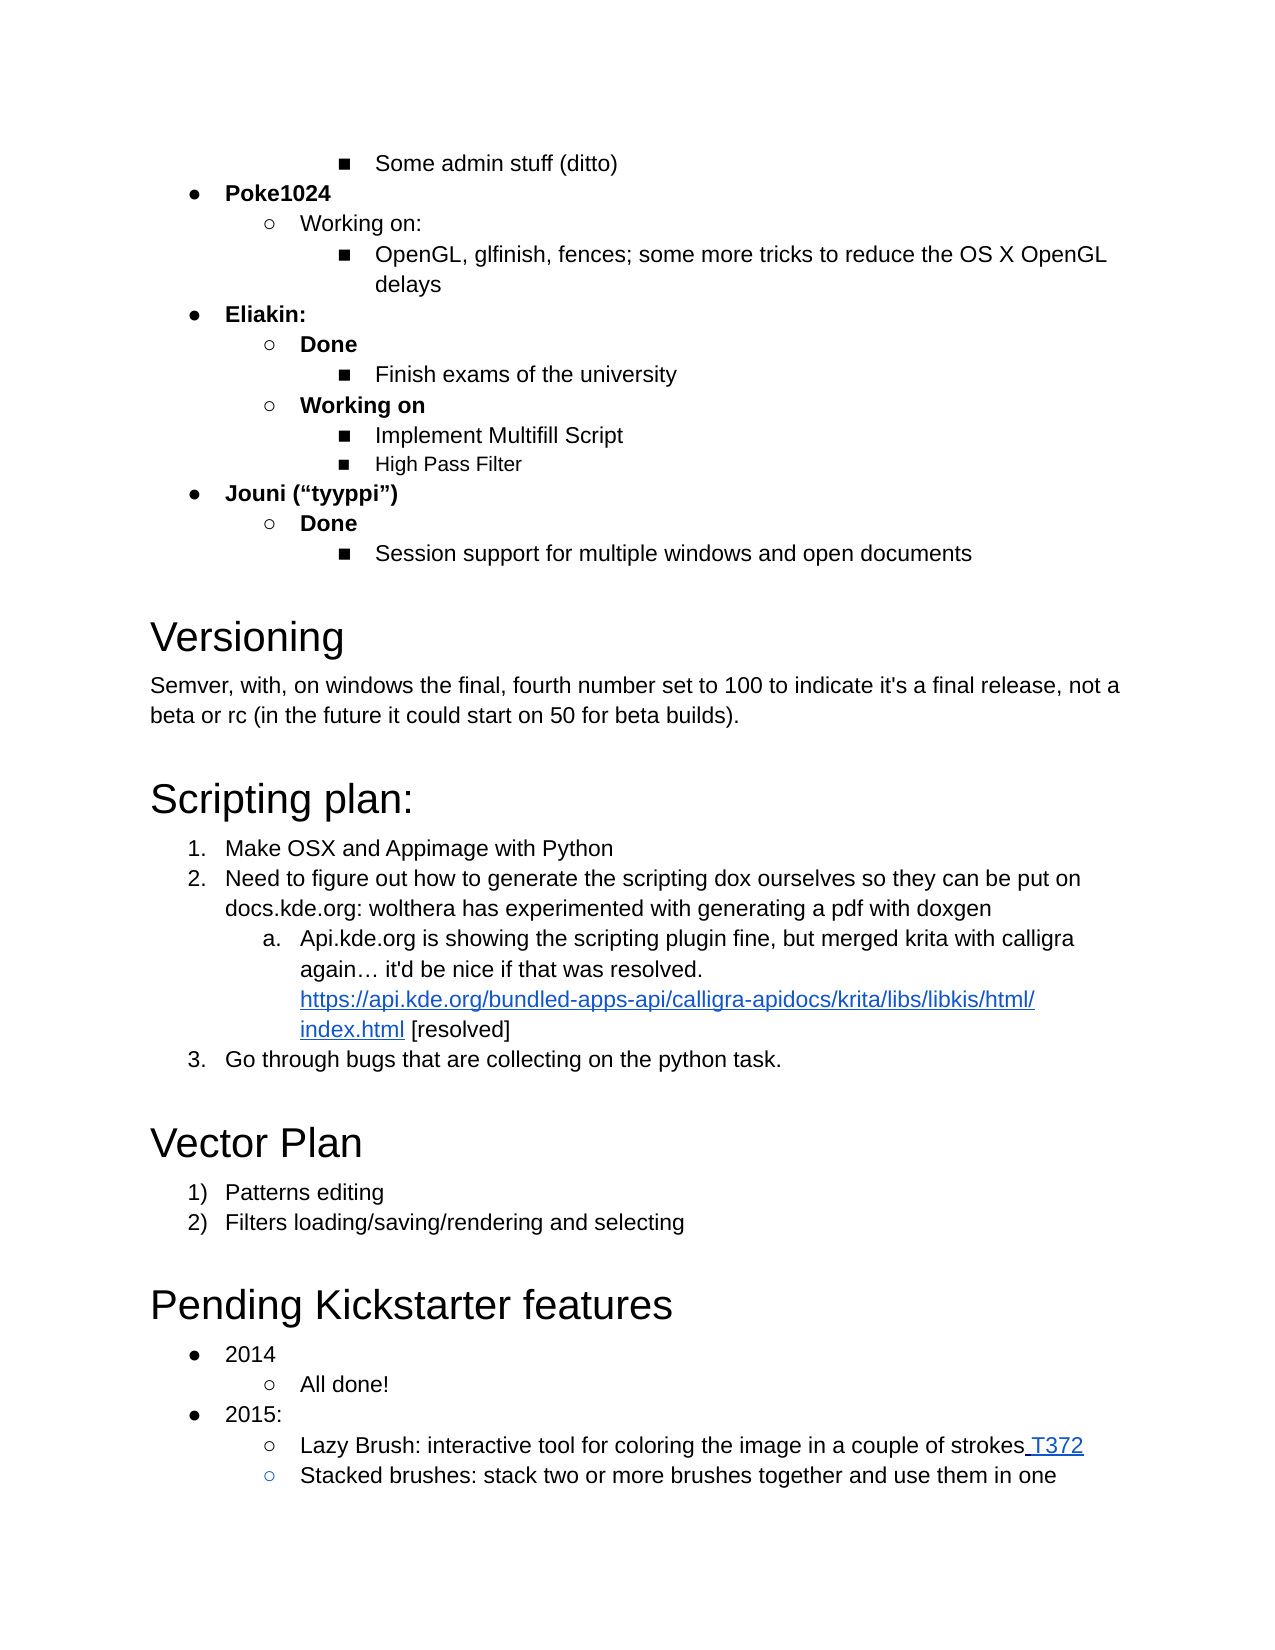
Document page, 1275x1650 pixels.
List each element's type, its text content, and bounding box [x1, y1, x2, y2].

subtitle Versioning [150, 612, 1125, 660]
list Make OSX and Appimage with Python [187, 835, 1125, 861]
list Eliakin: [187, 301, 1125, 327]
list Patterns editing [187, 1178, 1125, 1205]
text Semver, with, on windows the final, fourth number set to 100 to indicate it's a final release, not a beta or rc (in the future it could start on 50 for beta builds). [150, 672, 1125, 729]
list Implement Multifill Script [337, 422, 1125, 448]
list Working on [262, 392, 1125, 418]
list Poke1024 [187, 180, 1125, 207]
list 2014 [187, 1341, 1125, 1367]
subtitle Vector Plan [150, 1118, 1125, 1166]
list Api.kde.org is showing the scripting plugin fine, but merged krita with calligra again… it'd be nice if that was resolved. https://api.kde.org/bundled-apps-api/calligra-apidocs/krita/libs/libkis/html/index.html [resolved] [262, 925, 1125, 1042]
list High Pass Filter [337, 452, 1125, 476]
list OpenGL, glfinish, fences; some more tricks to reduce the OS X OpenGL delays [337, 241, 1125, 297]
list Finish exams of the university [337, 361, 1125, 388]
list Session support for multiple windows and open documents [337, 540, 1125, 566]
list All done! [262, 1371, 1125, 1398]
list Filters loading/saving/rendering and selecting [187, 1209, 1125, 1235]
list Lazy Brush: interactive tool for coloring the image in a couple of strokes T372 [262, 1432, 1125, 1458]
list Need to figure out how to generate the scripting dox ourselves so they can be put on docs.kde.org: wolthera has experimented with generating a pdf with doxgen [187, 865, 1125, 922]
list 2015: [187, 1401, 1125, 1428]
list Stacked brushes: stack two or more brushes together and use them in one [262, 1462, 1125, 1488]
list Some admin stuff (ditto) [337, 150, 1125, 176]
list Jouni (“tyyppi”) [187, 479, 1125, 506]
list Done [262, 510, 1125, 536]
list Working on: [262, 210, 1125, 237]
list Go through bugs that are collecting on the python task. [187, 1046, 1125, 1073]
subtitle Pending Kickstarter features [150, 1281, 1125, 1328]
subtitle Scripting plan: [150, 774, 1125, 822]
list Done [262, 331, 1125, 358]
